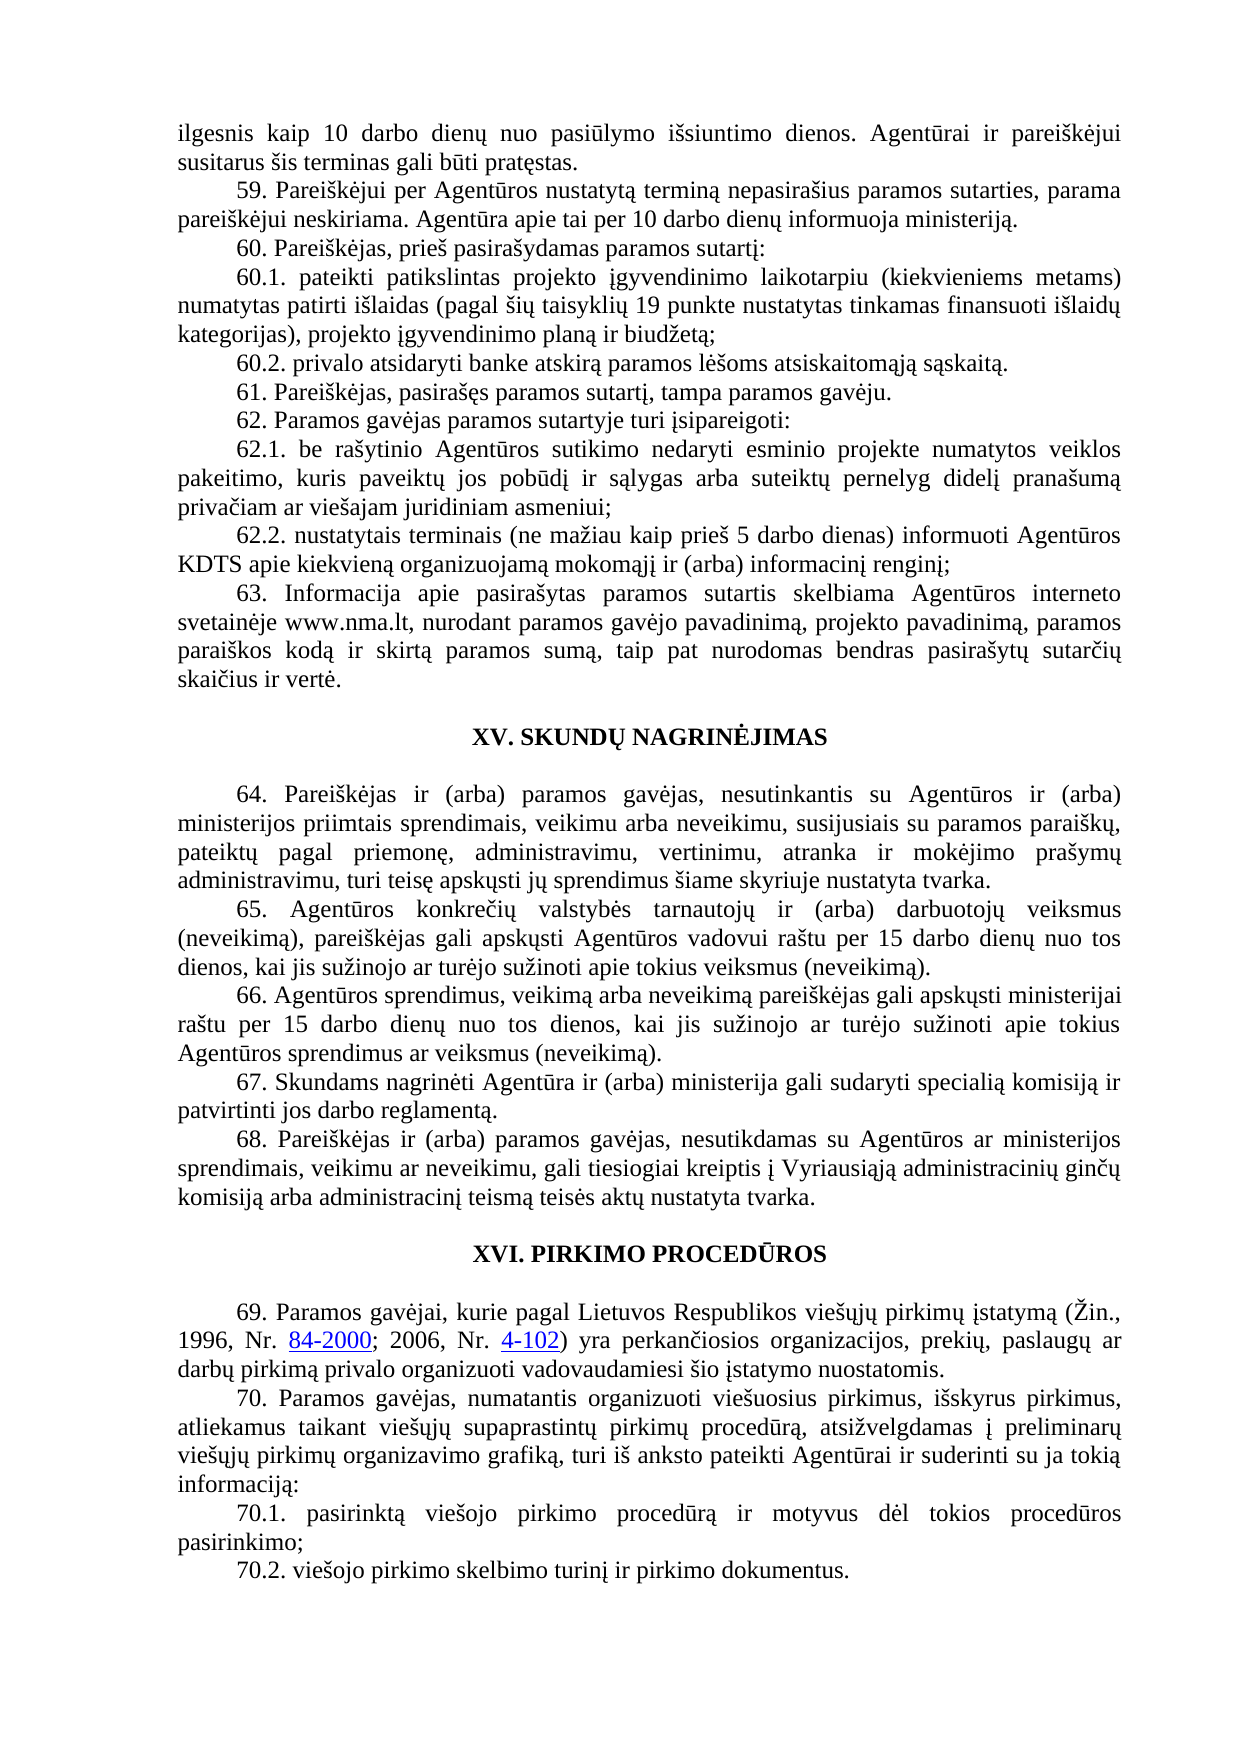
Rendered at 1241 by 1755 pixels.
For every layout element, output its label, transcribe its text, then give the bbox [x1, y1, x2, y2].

text 61. Pareiškėjas, pasirašęs paramos sutartį, tampa paramos gavėju. [177, 377, 1122, 406]
text 65. Agentūros konkrečių valstybės tarnautojų ir (arba) darbuotojų veiksmus (neveikimą), pareiškėjas gali apskųsti Agentūros vadovui raštu per 15 darbo dienų nuo tos dienos, kai jis sužinojo ar turėjo sužinoti apie tokius veiksmus (neveikimą). [177, 894, 1122, 981]
text 70.1. pasirinktą viešojo pirkimo procedūrą ir motyvus dėl tokios procedūros pasirinkimo; [177, 1498, 1122, 1556]
text 69. Paramos gavėjai, kurie pagal Lietuvos Respublikos viešųjų pirkimų įstatymą (Žin., 1996, Nr. 84-2000; 2006, Nr. 4-102) yra perkančiosios organizacijos, prekių, paslaugų ar darbų pirkimą privalo organizuoti vadovaudamiesi šio įstatymo nuostatomis. [177, 1297, 1122, 1383]
text 64. Pareiškėjas ir (arba) paramos gavėjas, nesutinkantis su Agentūros ir (arba) ministerijos priimtais sprendimais, veikimu arba neveikimu, susijusiais su paramos paraiškų, pateiktų pagal priemonę, administravimu, vertinimu, atranka ir mokėjimo prašymų administravimu, turi teisę apskųsti jų sprendimus šiame skyriuje nustatyta tvarka. [177, 779, 1122, 894]
text 59. Pareiškėjui per Agentūros nustatytą terminą nepasirašius paramos sutarties, parama pareiškėjui neskiriama. Agentūra apie tai per 10 darbo dienų informuoja ministeriją. [177, 176, 1122, 233]
text 66. Agentūros sprendimus, veikimą arba neveikimą pareiškėjas gali apskųsti ministerijai raštu per 15 darbo dienų nuo tos dienos, kai jis sužinojo ar turėjo sužinoti apie tokius Agentūros sprendimus ar veiksmus (neveikimą). [177, 981, 1122, 1067]
text 63. Informacija apie pasirašytas paramos sutartis skelbiama Agentūros interneto svetainėje www.nma.lt, nurodant paramos gavėjo pavadinimą, projekto pavadinimą, paramos paraiškos kodą ir skirtą paramos sumą, taip pat nurodomas bendras pasirašytų sutarčių skaičius ir vertė. [177, 578, 1122, 693]
text XV. SKUNDŲ NAGRINĖJIMAS [177, 722, 1122, 751]
text 68. Pareiškėjas ir (arba) paramos gavėjas, nesutikdamas su Agentūros ar ministerijos sprendimais, veikimu ar neveikimu, gali tiesiogiai kreiptis į Vyriausiąją administracinių ginčų komisiją arba administracinį teismą teisės aktų nustatyta tvarka. [177, 1124, 1122, 1211]
text 70. Paramos gavėjas, numatantis organizuoti viešuosius pirkimus, išskyrus pirkimus, atliekamus taikant viešųjų supaprastintų pirkimų procedūrą, atsižvelgdamas į preliminarų viešųjų pirkimų organizavimo grafiką, turi iš anksto pateikti Agentūrai ir suderinti su ja tokią informaciją: [177, 1383, 1122, 1498]
text 62.1. be rašytinio Agentūros sutikimo nedaryti esminio projekte numatytos veiklos pakeitimo, kuris paveiktų jos pobūdį ir sąlygas arba suteiktų pernelyg didelį pranašumą privačiam ar viešajam juridiniam asmeniui; [177, 434, 1122, 521]
text 67. Skundams nagrinėti Agentūra ir (arba) ministerija gali sudaryti specialią komisiją ir patvirtinti jos darbo reglamentą. [177, 1067, 1122, 1124]
text 70.2. viešojo pirkimo skelbimo turinį ir pirkimo dokumentus. [177, 1556, 1122, 1584]
text 60. Pareiškėjas, prieš pasirašydamas paramos sutartį: [177, 233, 1122, 262]
text 62.2. nustatytais terminais (ne mažiau kaip prieš 5 darbo dienas) informuoti Agentūros KDTS apie kiekvieną organizuojamą mokomąjį ir (arba) informacinį renginį; [177, 521, 1122, 578]
text 60.1. pateikti patikslintas projekto įgyvendinimo laikotarpiu (kiekvieniems metams) numatytas patirti išlaidas (pagal šių taisyklių 19 punkte nustatytas tinkamas finansuoti išlaidų kategorijas), projekto įgyvendinimo planą ir biudžetą; [177, 262, 1122, 348]
text 62. Paramos gavėjas paramos sutartyje turi įsipareigoti: [177, 406, 1122, 434]
text ilgesnis kaip 10 darbo dienų nuo pasiūlymo išsiuntimo dienos. Agentūrai ir pareiškėjui susitarus šis terminas gali būti pratęstas. [177, 118, 1122, 176]
text XVI. PIRKIMO PROCEDŪROS [177, 1239, 1122, 1268]
text 60.2. privalo atsidaryti banke atskirą paramos lėšoms atsiskaitomąją sąskaitą. [177, 348, 1122, 377]
